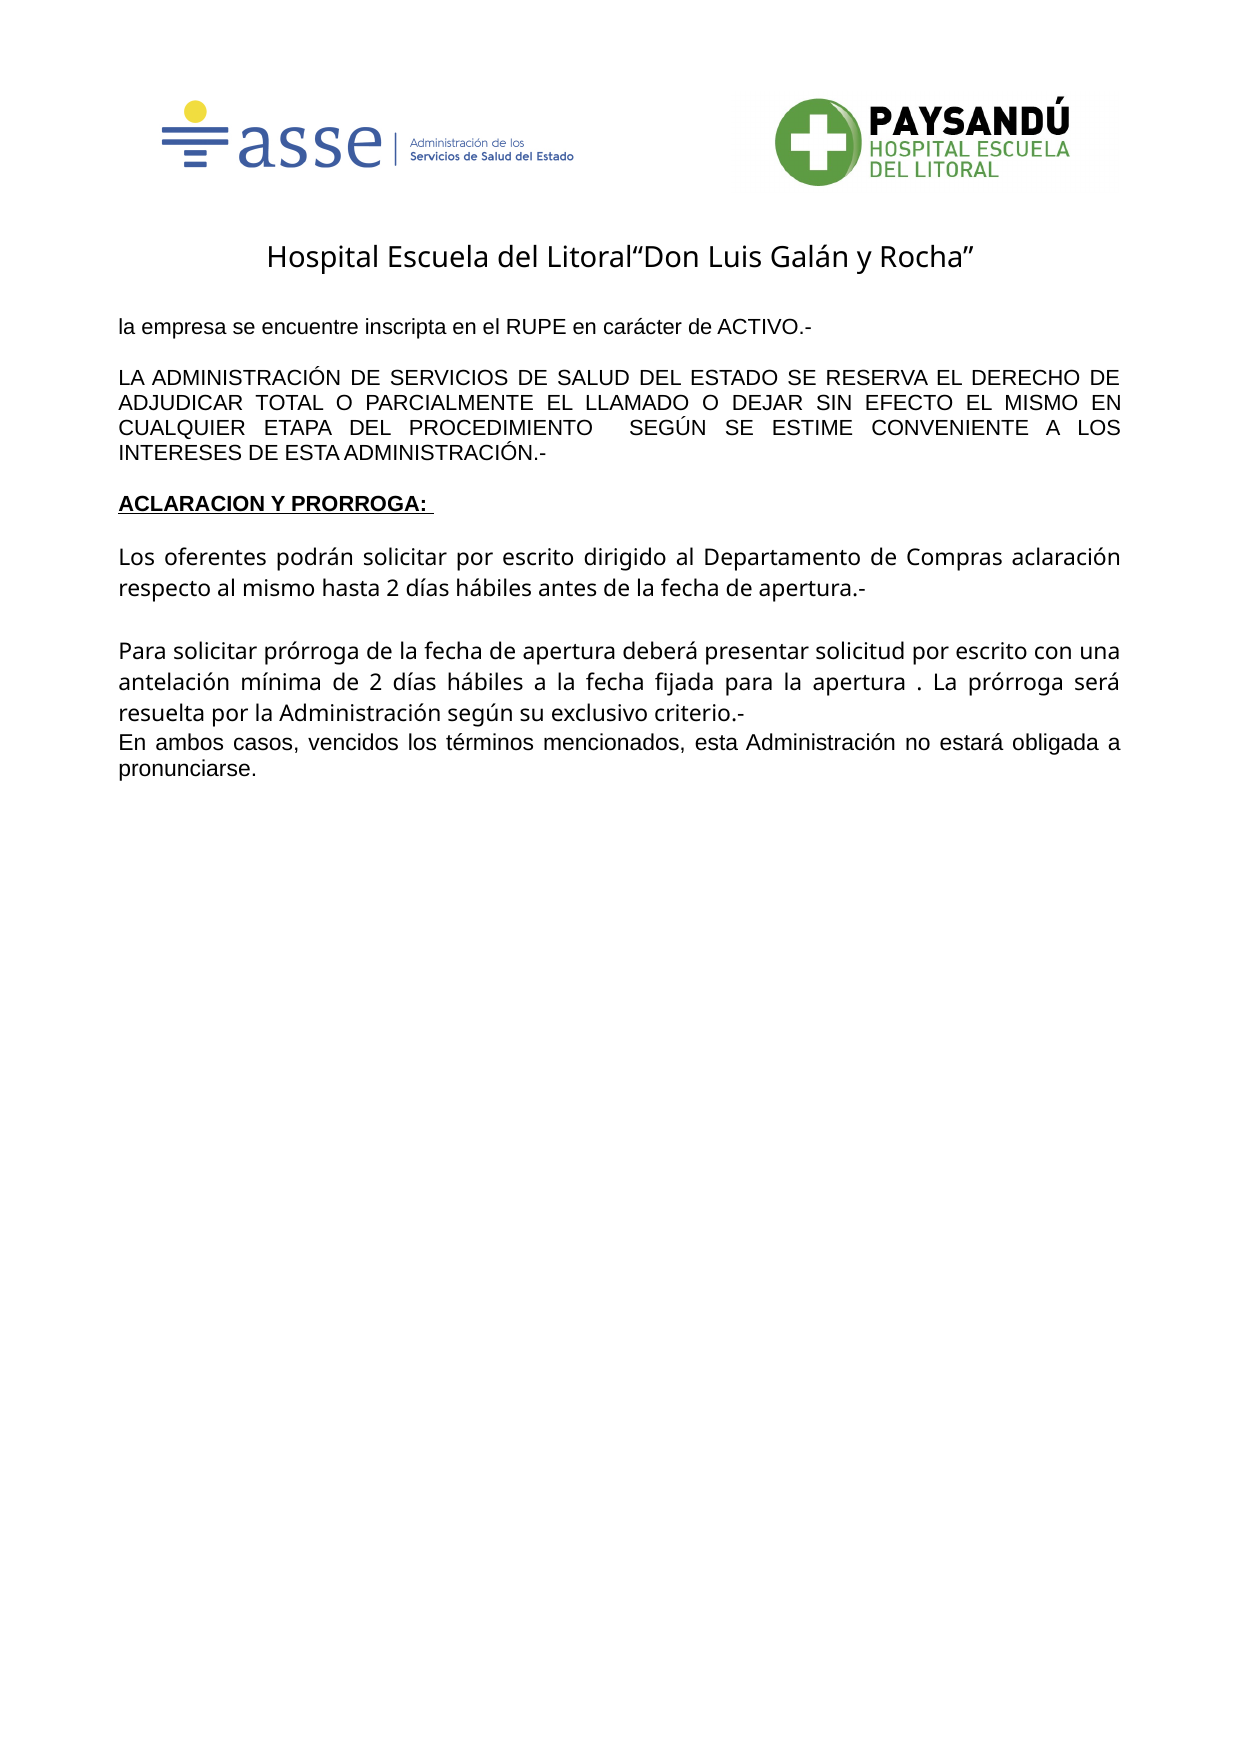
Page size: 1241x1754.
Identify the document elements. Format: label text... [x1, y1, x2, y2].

text la empresa se encuentre inscripta en el RUPE en carácter de ACTIVO.- [118, 314, 1122, 339]
text En ambos casos, vencidos los términos mencionados, esta Administración no estará obligada a pronunciarse. [118, 729, 1122, 781]
text Para solicitar prórroga de la fecha de apertura deberá presentar solicitud por escrito con una antelación mínima de 2 días hábiles a la fecha fijada para la apertura . La prórroga será resuelta por la Administración según su exclusivo criterio.- [118, 635, 1122, 729]
text ACLARACION Y PRORROGA: [118, 491, 1137, 516]
text La Administración de Servicios de Salud del Estado se reserva el derecho de adjudicar total o parcialmente el llamado o dejar sin efecto el mismo en cualquier etapa del procedimiento según se estime conveniente a los intereses de esta Administración.- [118, 365, 1122, 466]
text Los oferentes podrán solicitar por escrito dirigido al Departamento de Compras aclaración respecto al mismo hasta 2 días hábiles antes de la fecha de apertura.- [118, 541, 1122, 604]
picture [731, 91, 1119, 193]
picture [115, 63, 619, 210]
